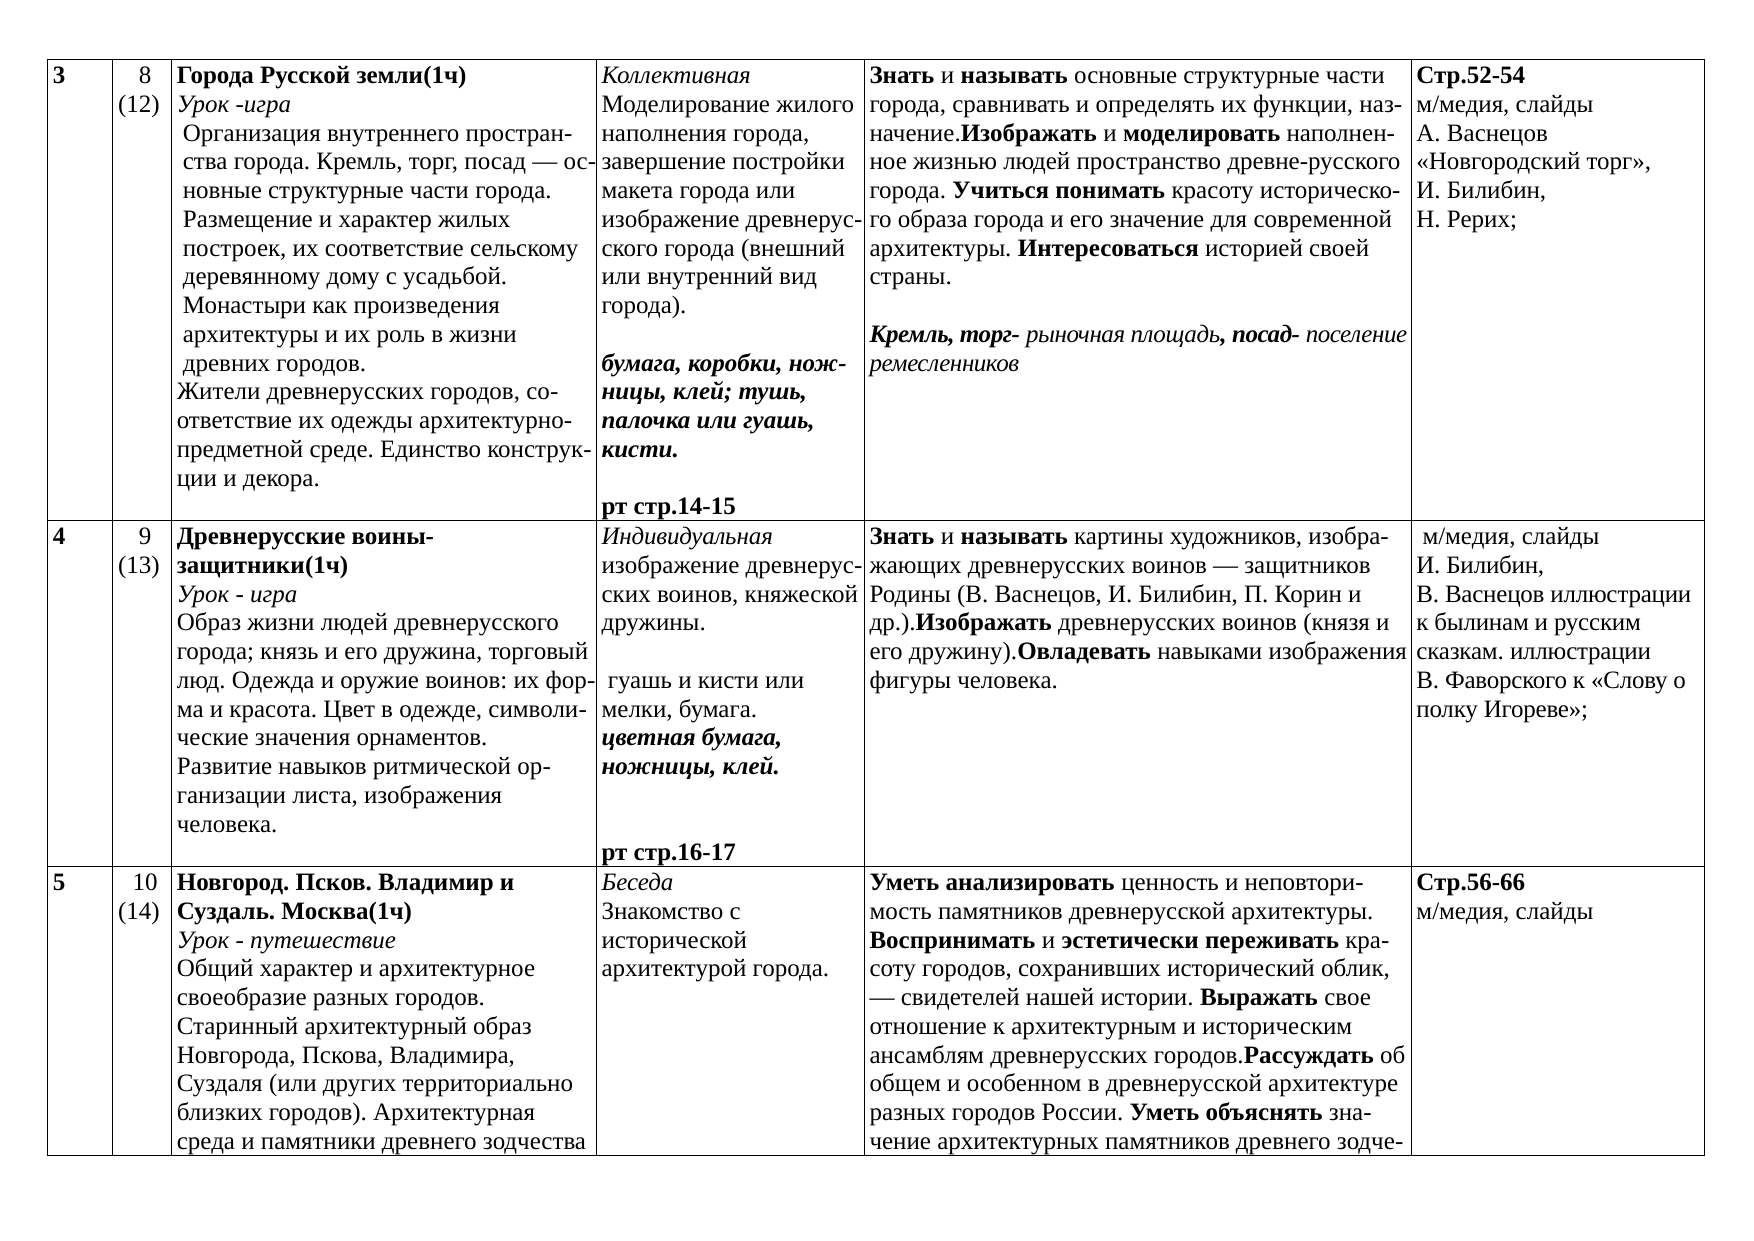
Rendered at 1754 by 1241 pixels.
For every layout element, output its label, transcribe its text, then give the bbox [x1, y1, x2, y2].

table_cell м/медия, слайды И. Билибин, В. Васнецов иллюстрации к былинам и русским сказкам. иллюстрации В. Фаворского к «Слову о полку Игореве»; [1412, 521, 1704, 866]
table_cell Беседа Зна­комство с исторической архитектурой города. [597, 867, 864, 1155]
table_cell Стр.52-54 м/медия, слайды А. Васнецов «Новгородский торг», И. Билибин, Н. Рерих; [1412, 60, 1704, 520]
table_cell Знать и называть картины худож­ников, изобра-жающих древнерусских воинов — защитников Родины (В. Вас­нецов, И. Билибин, П. Корин и др.).Изображать древнерусских воинов (князя и его дружину).Овладевать навыками изображе­ния фигуры человека. [865, 521, 1411, 866]
table_cell 4 [48, 521, 112, 866]
table_cell Стр.56-66 м/медия, слайды [1412, 867, 1704, 1155]
table_cell 8 (12) [113, 60, 171, 520]
table_cell Коллективная Моделирование жилого на­полнения города, завершение постройки макета города или изображение древнерус-ского города (внешний или внутренний вид города). бумага, коробки, нож­ницы, клей; тушь, палочка или гуашь, кисти. рт стр.14-15 [597, 60, 864, 520]
table_cell Города Русской земли(1ч) Урок -игра Организация внутреннего простран­ства города. Кремль, торг, посад — ос­новные структурные части города. Раз­мещение и характер жилых построек, их соответствие сельскому деревянному дому с усадьбой. Монастыри как произ­ведения архитектуры и их роль в жиз­ни древних городов. Жители древнерусских городов, со­ответствие их одежды архитектурно- предметной среде. Единство конструк­ции и декора. [172, 60, 596, 520]
table_cell 3 [48, 60, 112, 520]
table_cell Уметь анализировать ценность и неповтори-мость памятников древнерус­ской архитектуры. Воспринимать и эстетически пе­реживать кра-соту городов, сохранив­ших исторический облик, — свидетелей нашей истории. Выражать свое отношение к архи­тектурным и историческим ансамблям древнерусских городов.Рассуждать об общем и особенном в древнерусской архитектуре разных городов России. Уметь объяснять зна-чение архи­тектурных памятников древнего зодче­ [865, 867, 1411, 1155]
table_cell Знать и называть основные струк­турные части города, сравнивать и оп­ределять их функции, наз-начение.Изображать и моделировать наполнен-ное жизнью людей пространство древне-русского города. Учиться понимать красоту истори­ческо-го образа города и его значение для современной архитектуры. Интересоваться историей своей страны. Кремль, торг- рыночная площадь, посад- поселение ремесленников [865, 60, 1411, 520]
table_cell Древнерусские воины- защитники(1ч) Урок - игра Образ жизни людей древнерусского города; князь и его дружина, торговый люд. Одежда и оружие воинов: их фор­ма и красота. Цвет в одежде, символи­ческие значения орнаментов. Развитие навыков ритмической ор­ганизации листа, изображения человека. [172, 521, 596, 866]
table_cell 10 (14) [113, 867, 171, 1155]
table_cell 5 [48, 867, 112, 1155]
table_cell 9 (13) [113, 521, 171, 866]
table_cell Новгород. Псков. Вла­димир и Суздаль. Мос­ква(1ч) Урок - путешествие Общий характер и архитектурное своеобразие разных городов. Старинный архитектурный образ Новгорода, Пско­ва, Владимира, Суздаля (или других тер­риториально близких городов). Архи­тектурная среда и памятники древнего зодчества [172, 867, 596, 1155]
